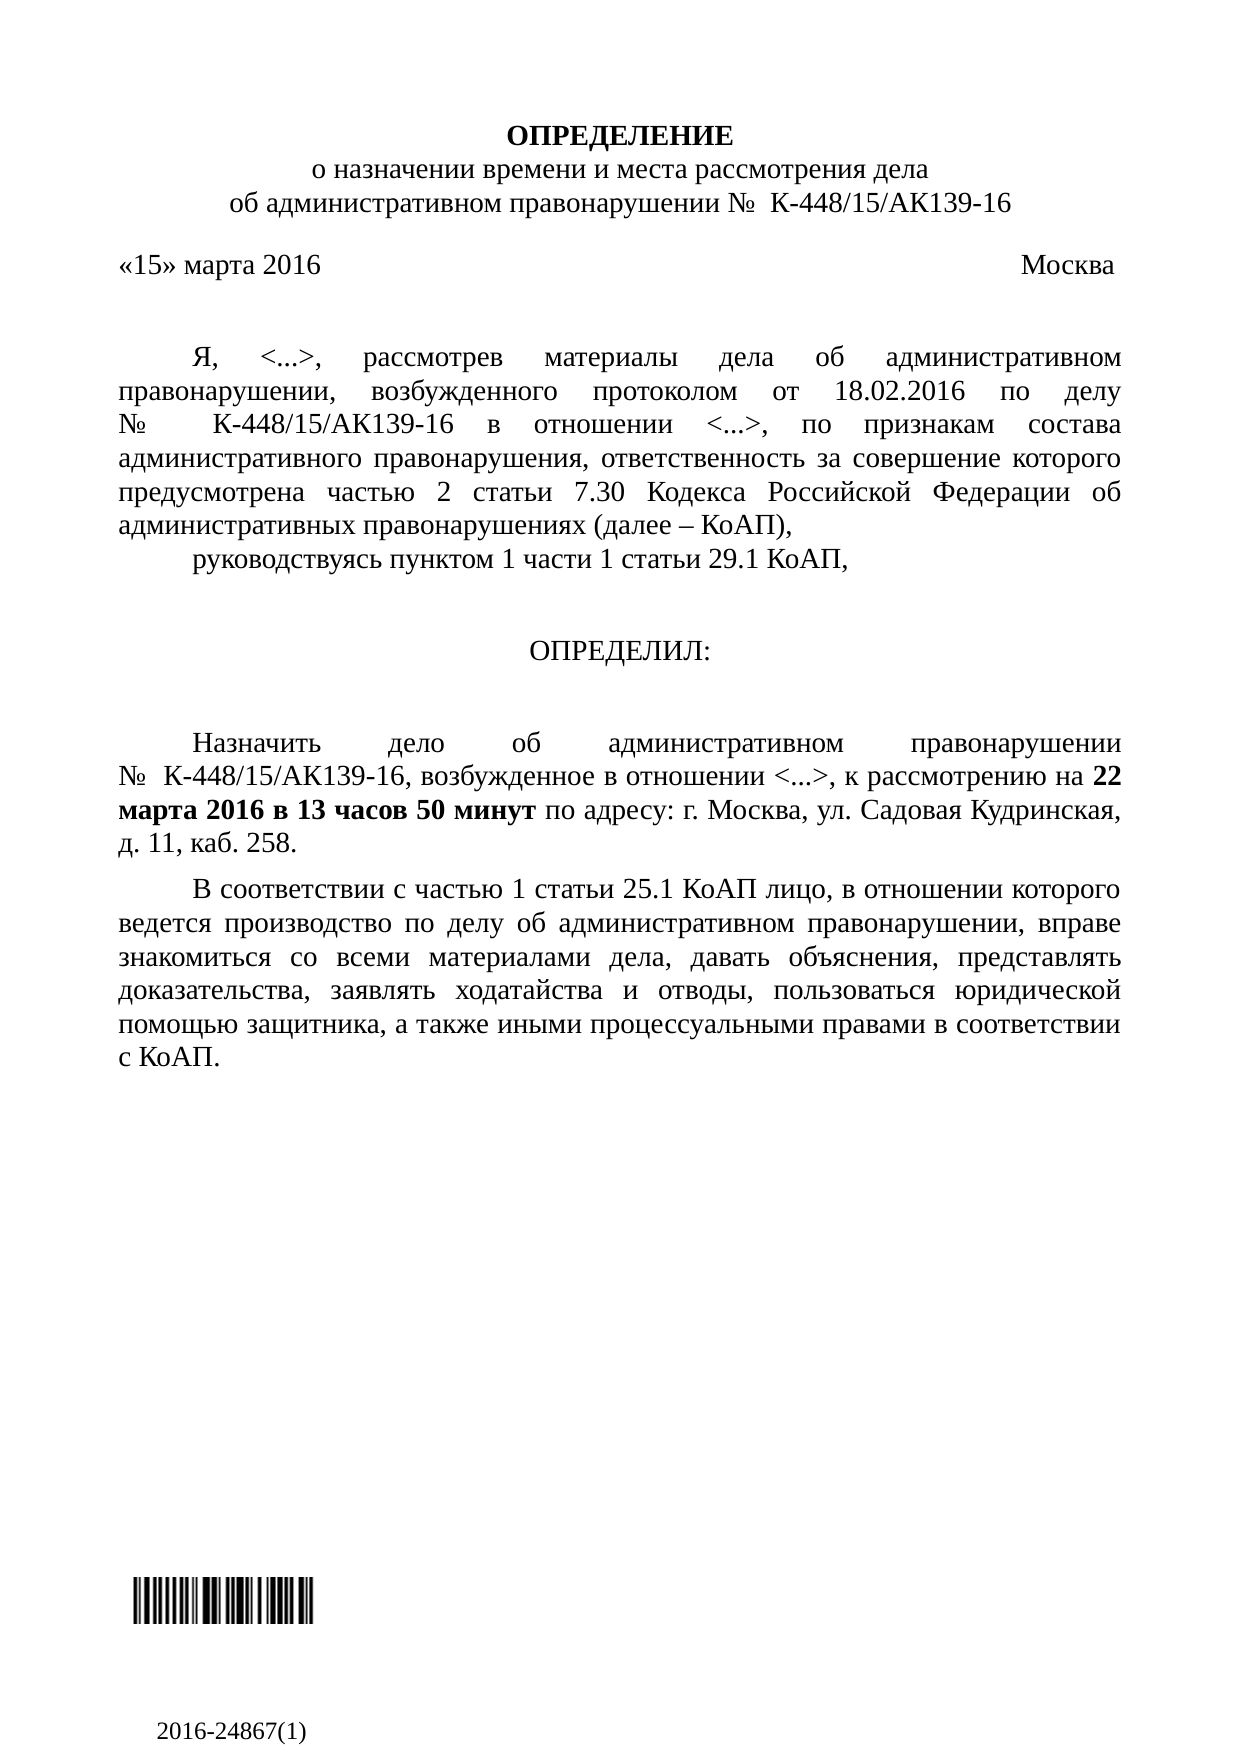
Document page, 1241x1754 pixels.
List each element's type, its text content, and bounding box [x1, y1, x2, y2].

text об административном правонарушении № К-448/15/АК139-16 [118, 185, 1122, 219]
text Назначить дело об административном правонарушении № К-448/15/АК139-16, возбужденное в отношении <...>, к рассмотрению на 22 марта 2016 в 13 часов 50 минут по адресу: г. Москва, ул. Садовая Кудринская, д. 11, каб. 258. [118, 725, 1122, 859]
picture [118, 1577, 331, 1624]
text Я, <...>, рассмотрев материалы дела об административном правонарушении, возбужденного протоколом от 18.02.2016 по делу № К-448/15/АК139-16 в отношении <...>, по признакам состава административного правонарушения, ответственность за совершение которого предусмотрена частью 2 статьи 7.30 Кодекса Российской Федерации об административных правонарушениях (далее – КоАП), [118, 339, 1122, 541]
text руководствуясь пунктом 1 части 1 статьи 29.1 КоАП, [118, 541, 1122, 574]
text «15» марта 2016 Москва [118, 247, 1122, 281]
text о назначении времени и места рассмотрения дела [118, 152, 1122, 185]
text ОПРЕДЕЛИЛ: [118, 633, 1122, 666]
text В соответствии с частью 1 статьи 25.1 КоАП лицо, в отношении которого ведется производство по делу об административном правонарушении, вправе знакомиться со всеми материалами дела, давать объяснения, представлять доказательства, заявлять ходатайства и отводы, пользоваться юридической помощью защитника, а также иными процессуальными правами в соответствии с КоАП. [118, 872, 1122, 1073]
subtitle ОПРЕДЕЛЕНИЕ [118, 118, 1122, 152]
